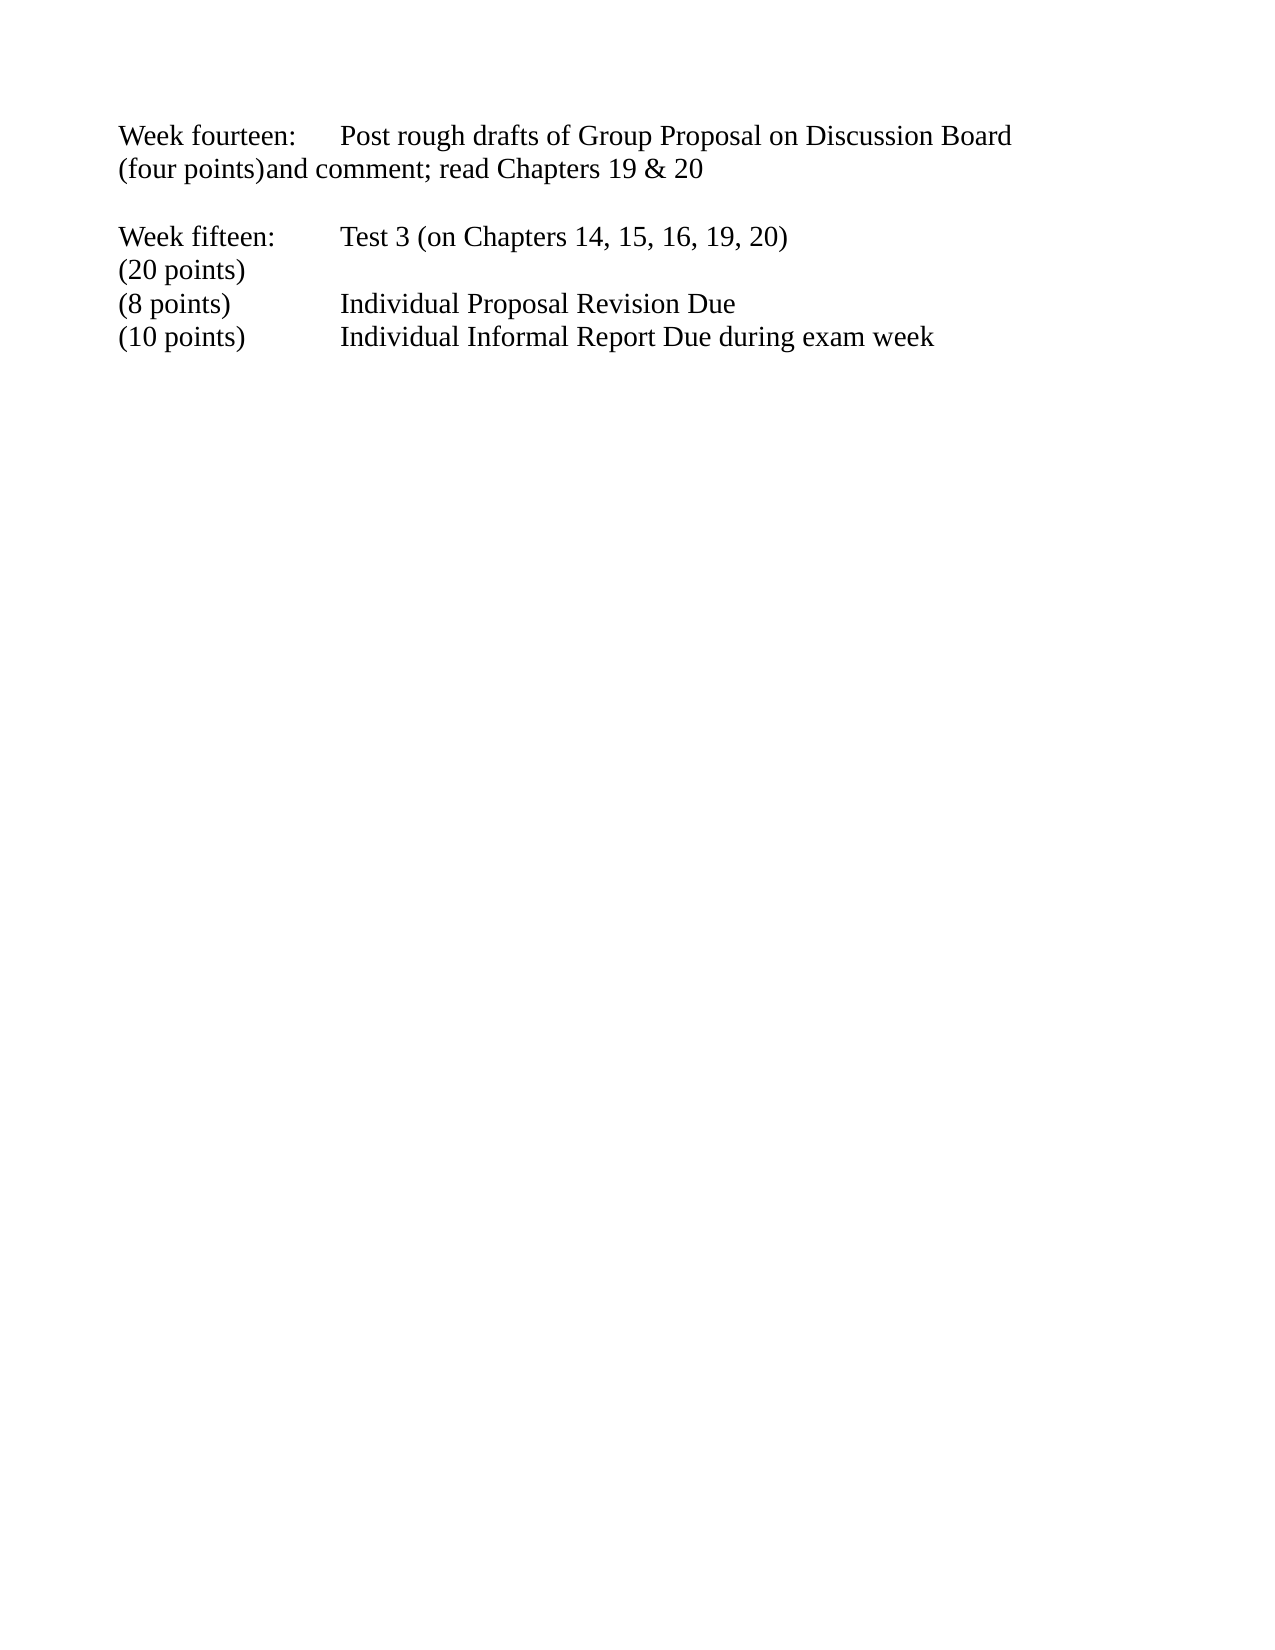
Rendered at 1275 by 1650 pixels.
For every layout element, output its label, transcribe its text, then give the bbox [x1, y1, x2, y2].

text (8 points) Individual Proposal Revision Due [118, 286, 1157, 319]
text (20 points) [118, 252, 1157, 286]
text (10 points) Individual Informal Report Due during exam week [118, 319, 1157, 353]
text (four points) and comment; read Chapters 19 & 20 [118, 152, 1157, 185]
text Week fourteen: Post rough drafts of Group Proposal on Discussion Board [118, 118, 1157, 152]
text Week fifteen: Test 3 (on Chapters 14, 15, 16, 19, 20) [118, 219, 1157, 252]
